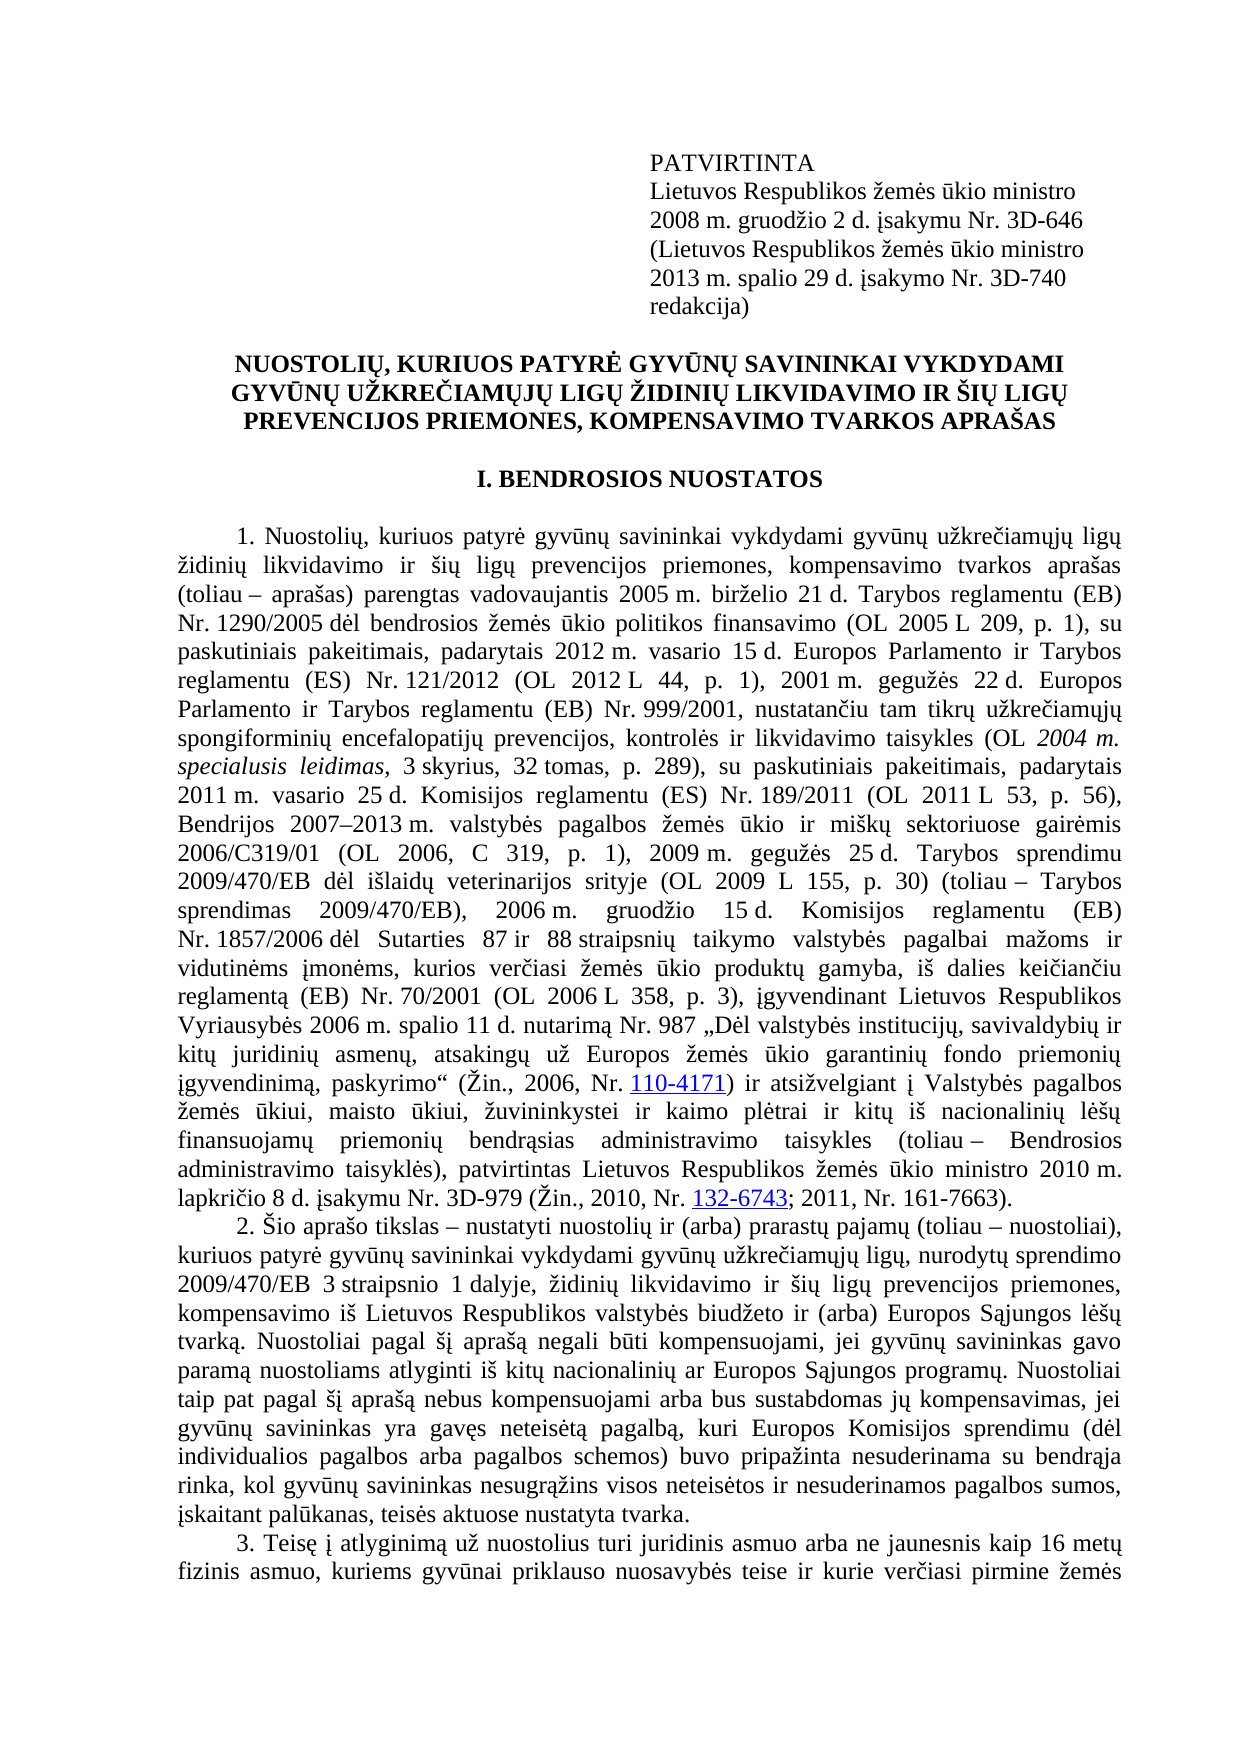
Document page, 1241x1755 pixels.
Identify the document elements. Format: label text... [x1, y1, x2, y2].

text 3. Teisę į atlyginimą už nuostolius turi juridinis asmuo arba ne jaunesnis kaip 16 metų fizinis asmuo, kuriems gyvūnai priklauso nuosavybės teise ir kurie verčiasi pirmine žemės [177, 1528, 1122, 1585]
text 2008 m. gruodžio 2 d. įsakymu Nr. 3D-646 [649, 205, 1122, 234]
text 2. Šio aprašo tikslas – nustatyti nuostolių ir (arba) prarastų pajamų (toliau – nuostoliai), kuriuos patyrė gyvūnų savininkai vykdydami gyvūnų užkrečiamųjų ligų, nurodytų sprendimo 2009/470/EB 3 straipsnio 1 dalyje, židinių likvidavimo ir šių ligų prevencijos priemones, kompensavimo iš Lietuvos Respublikos valstybės biudžeto ir (arba) Europos Sąjungos lėšų tvarką. Nuostoliai pagal šį aprašą negali būti kompensuojami, jei gyvūnų savininkas gavo paramą nuostoliams atlyginti iš kitų nacionalinių ar Europos Sąjungos programų. Nuostoliai taip pat pagal šį aprašą nebus kompensuojami arba bus sustabdomas jų kompensavimas, jei gyvūnų savininkas yra gavęs neteisėtą pagalbą, kuri Europos Komisijos sprendimu (dėl individualios pagalbos arba pagalbos schemos) buvo pripažinta nesuderinama su bendrąja rinka, kol gyvūnų savininkas nesugrąžins visos neteisėtos ir nesuderinamos pagalbos sumos, įskaitant palūkanas, teisės aktuose nustatyta tvarka. [177, 1211, 1122, 1528]
text (Lietuvos Respublikos žemės ūkio ministro [649, 234, 1122, 263]
text 2013 m. spalio 29 d. įsakymo Nr. 3D-740 [649, 263, 1122, 291]
text redakcija) [649, 291, 1122, 320]
text 1. Nuostolių, kuriuos patyrė gyvūnų savininkai vykdydami gyvūnų užkrečiamųjų ligų židinių likvidavimo ir šių ligų prevencijos priemones, kompensavimo tvarkos aprašas (toliau – aprašas) parengtas vadovaujantis 2005 m. birželio 21 d. Tarybos reglamentu (EB) Nr. 1290/2005 dėl bendrosios žemės ūkio politikos finansavimo (OL 2005 L 209, p. 1), su paskutiniais pakeitimais, padarytais 2012 m. vasario 15 d. Europos Parlamento ir Tarybos reglamentu (ES) Nr. 121/2012 (OL 2012 L 44, p. 1), 2001 m. gegužės 22 d. Europos Parlamento ir Tarybos reglamentu (EB) Nr. 999/2001, nustatančiu tam tikrų užkrečiamųjų spongiforminių encefalopatijų prevencijos, kontrolės ir likvidavimo taisykles (OL 2004 m. specialusis leidimas, 3 skyrius, 32 tomas, p. 289), su paskutiniais pakeitimais, padarytais 2011 m. vasario 25 d. Komisijos reglamentu (ES) Nr. 189/2011 (OL 2011 L 53, p. 56), Bendrijos 2007–2013 m. valstybės pagalbos žemės ūkio ir miškų sektoriuose gairėmis 2006/C319/01 (OL 2006, C 319, p. 1), 2009 m. gegužės 25 d. Tarybos sprendimu 2009/470/EB dėl išlaidų veterinarijos srityje (OL 2009 L 155, p. 30) (toliau – Tarybos sprendimas 2009/470/EB), 2006 m. gruodžio 15 d. Komisijos reglamentu (EB) Nr. 1857/2006 dėl Sutarties 87 ir 88 straipsnių taikymo valstybės pagalbai mažoms ir vidutinėms įmonėms, kurios verčiasi žemės ūkio produktų gamyba, iš dalies keičiančiu reglamentą (EB) Nr. 70/2001 (OL 2006 L 358, p. 3), įgyvendinant Lietuvos Respublikos Vyriausybės 2006 m. spalio 11 d. nutarimą Nr. 987 „Dėl valstybės institucijų, savivaldybių ir kitų juridinių asmenų, atsakingų už Europos žemės ūkio garantinių fondo priemonių įgyvendinimą, paskyrimo“ (Žin., 2006, Nr. 110-4171) ir atsižvelgiant į Valstybės pagalbos žemės ūkiui, maisto ūkiui, žuvininkystei ir kaimo plėtrai ir kitų iš nacionalinių lėšų finansuojamų priemonių bendrąsias administravimo taisykles (toliau – Bendrosios administravimo taisyklės), patvirtintas Lietuvos Respublikos žemės ūkio ministro 2010 m. lapkričio 8 d. įsakymu Nr. 3D-979 (Žin., 2010, Nr. 132-6743; 2011, Nr. 161-7663). [177, 521, 1122, 1211]
text NUOSTOLIŲ, KURIUOS PATYRĖ GYVŪNŲ SAVININKAI VYKDYDAMI GYVŪNŲ UŽKREČIAMŲJŲ LIGŲ ŽIDINIŲ LIKVIDAVIMO IR ŠIŲ LIGŲ PREVENCIJOS PRIEMONES, KOMPENSAVIMO TVARKOS APRAŠAS [177, 349, 1122, 435]
text I. BENDROSIOS NUOSTATOS [177, 464, 1122, 493]
text Lietuvos Respublikos žemės ūkio ministro [649, 176, 1122, 205]
text PATVIRTINTA [649, 148, 1122, 176]
